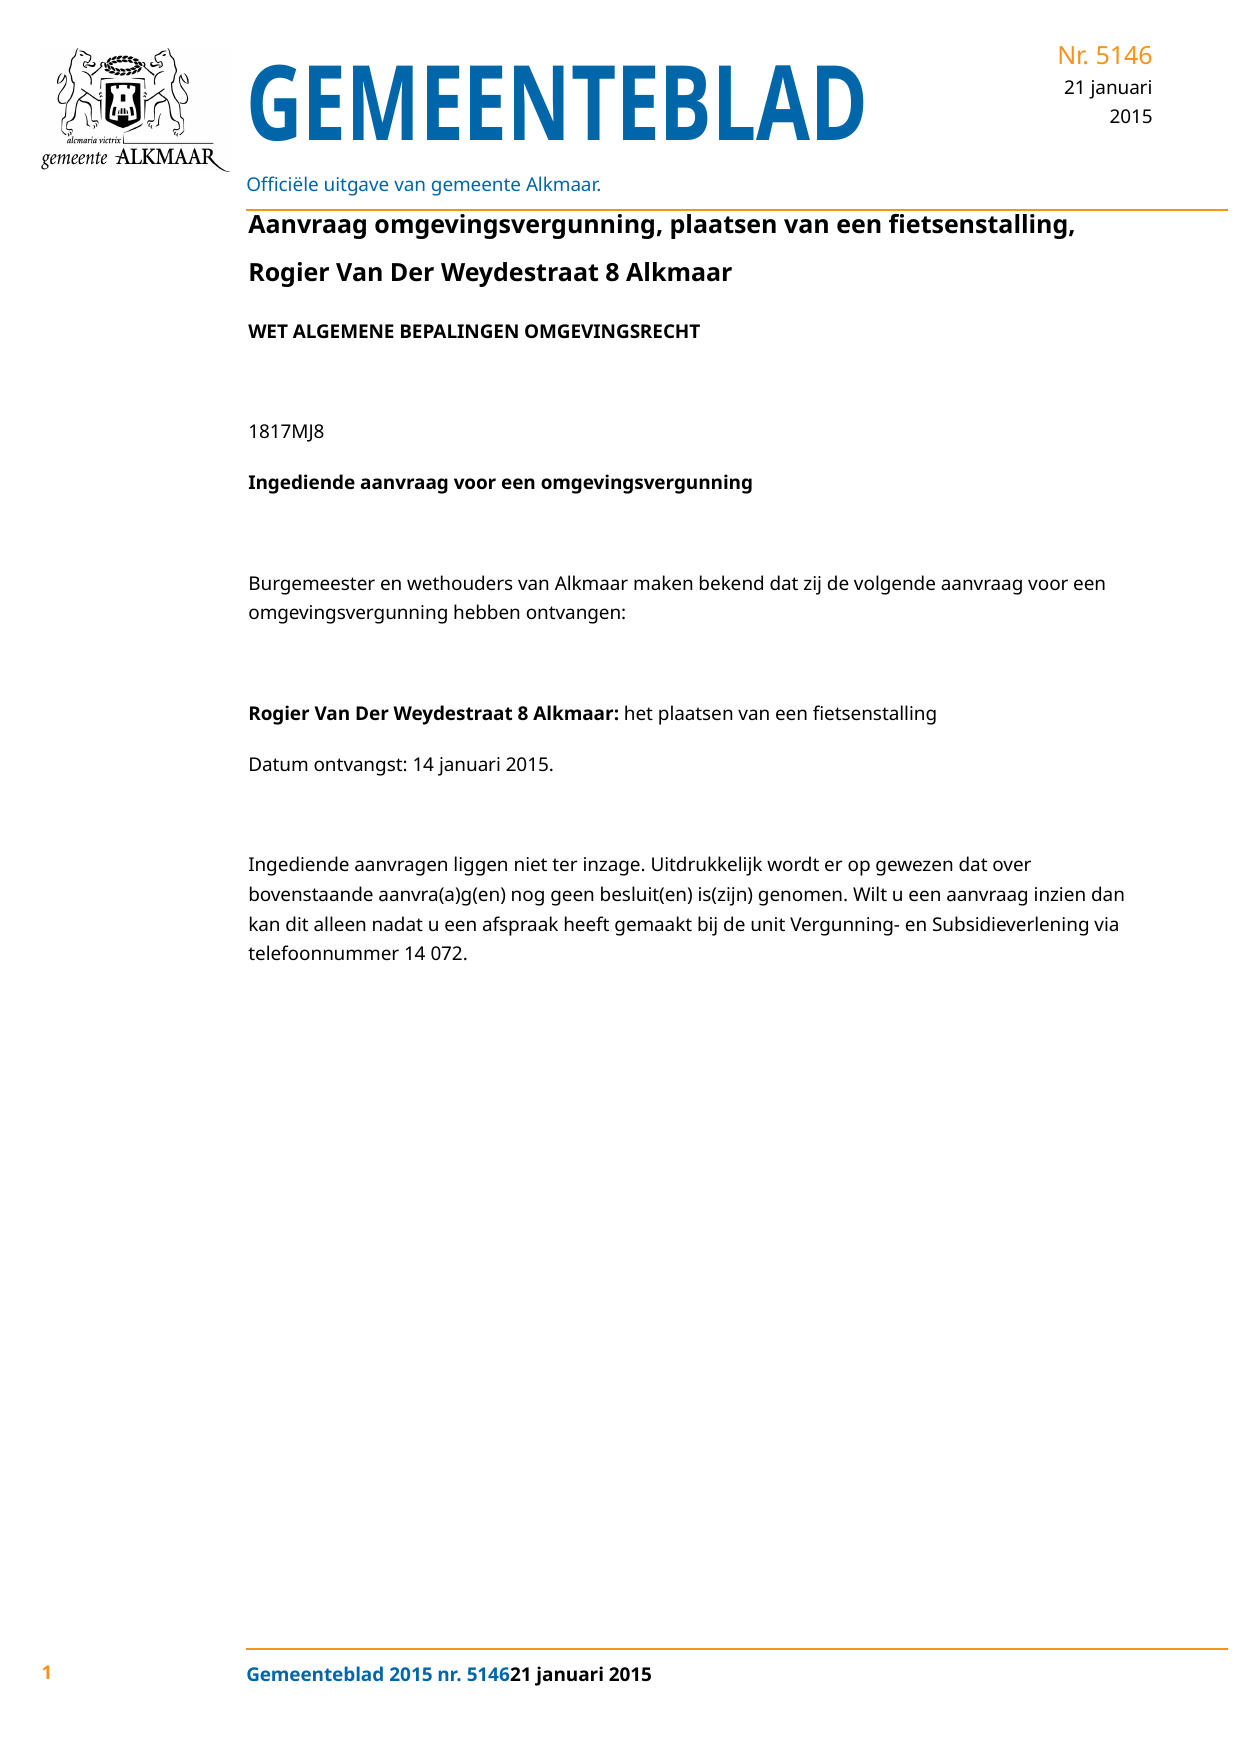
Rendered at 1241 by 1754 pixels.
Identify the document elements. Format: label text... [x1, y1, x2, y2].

text Aanvraag omgevingsvergunning, plaatsen van een fietsenstalling, Rogier Van Der Weydestraat 8 Alkmaar [248, 211, 1152, 288]
text WET ALGEMENE BEPALINGEN OMGEVINGSRECHT [248, 318, 1152, 344]
text Rogier Van Der Weydestraat 8 Alkmaar: het plaatsen van een fietsenstalling [248, 700, 1152, 726]
text Ingediende aanvragen liggen niet ter inzage. Uitdrukkelijk wordt er op gewezen dat over bovenstaande aanvra(a)g(en) nog geen besluit(en) is(zijn) genomen. Wilt u een aanvraag inzien dan kan dit alleen nadat u een afspraak heeft gemaakt bij de unit Vergunning- en Subsidieverlening via telefoonnummer 14 072. [248, 852, 1152, 966]
text 1817MJ8 [248, 419, 1152, 444]
picture [41, 47, 231, 172]
text Burgemeester en wethouders van Alkmaar maken bekend dat zij de volgende aanvraag voor een omgevingsvergunning hebben ontvangen: [248, 570, 1152, 625]
text Ingediende aanvraag voor een omgevingsvergunning [248, 469, 1152, 495]
text Datum ontvangst: 14 januari 2015. [248, 751, 1152, 777]
